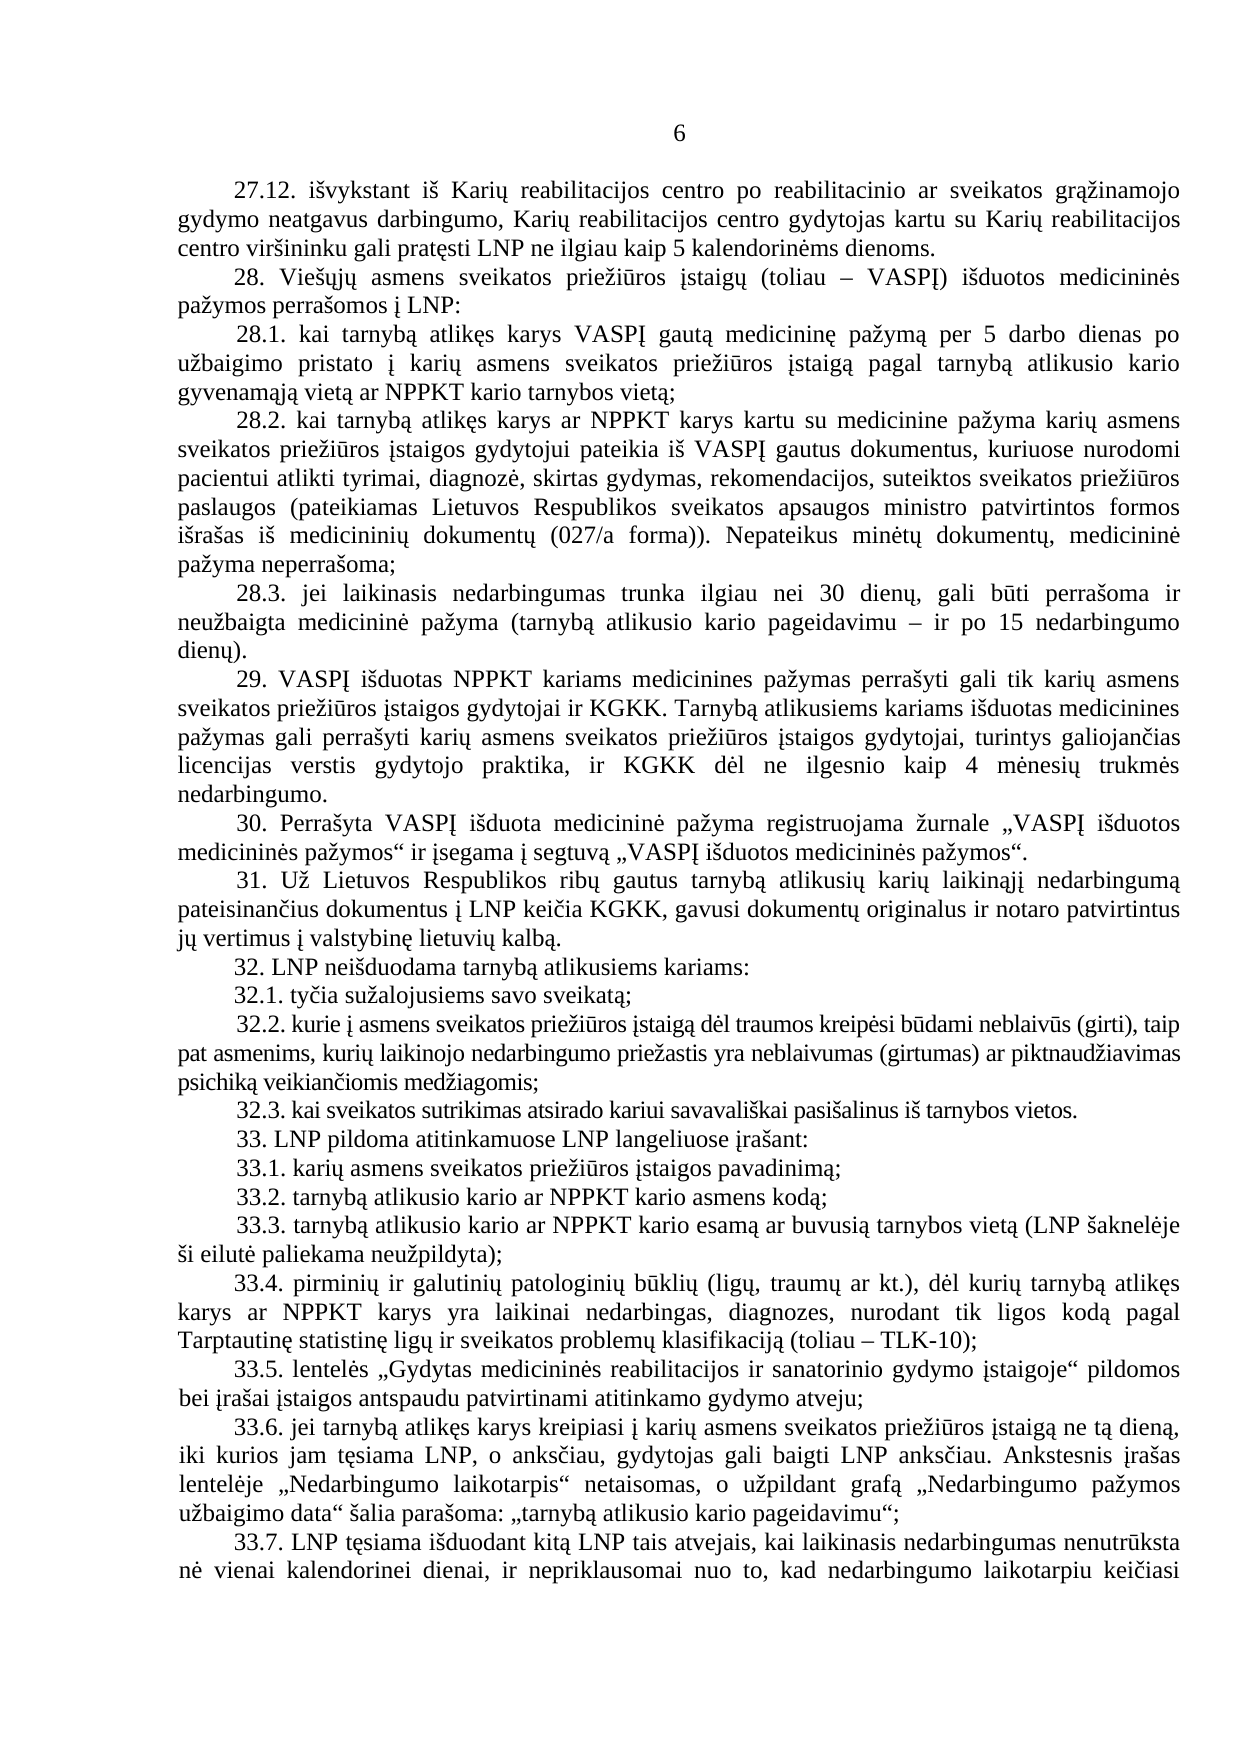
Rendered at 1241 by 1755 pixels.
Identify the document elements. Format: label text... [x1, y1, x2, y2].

text 28. Viešųjų asmens sveikatos priežiūros įstaigų (toliau – VASPĮ) išduotos medicininės pažymos perrašomos į LNP: [177, 262, 1181, 319]
text 30. Perrašyta VASPĮ išduota medicininė pažyma registruojama žurnale „VASPĮ išduotos medicininės pažymos“ ir įsegama į segtuvą „VASPĮ išduotos medicininės pažymos“. [177, 808, 1181, 866]
text 28.1. kai tarnybą atlikęs karys VASPĮ gautą medicininę pažymą per 5 darbo dienas po užbaigimo pristato į karių asmens sveikatos priežiūros įstaigą pagal tarnybą atlikusio kario gyvenamąją vietą ar NPPKT kario tarnybos vietą; [177, 319, 1181, 406]
text 32.1. tyčia sužalojusiems savo sveikatą; [177, 981, 1181, 1009]
text 32.2. kurie į asmens sveikatos priežiūros įstaigą dėl traumos kreipėsi būdami neblaivūs (girti), taip pat asmenims, kurių laikinojo nedarbingumo priežastis yra neblaivumas (girtumas) ar piktnaudžiavimas psichiką veikiančiomis medžiagomis; [177, 1009, 1181, 1096]
text 33.2. tarnybą atlikusio kario ar NPPKT kario asmens kodą; [236, 1182, 1181, 1211]
text 28.3. jei laikinasis nedarbingumas trunka ilgiau nei 30 dienų, gali būti perrašoma ir neužbaigta medicininė pažyma (tarnybą atlikusio kario pageidavimu – ir po 15 nedarbingumo dienų). [177, 578, 1181, 664]
text 28.2. kai tarnybą atlikęs karys ar NPPKT karys kartu su medicinine pažyma karių asmens sveikatos priežiūros įstaigos gydytojui pateikia iš VASPĮ gautus dokumentus, kuriuose nurodomi pacientui atlikti tyrimai, diagnozė, skirtas gydymas, rekomendacijos, suteiktos sveikatos priežiūros paslaugos (pateikiamas Lietuvos Respublikos sveikatos apsaugos ministro patvirtintos formos išrašas iš medicininių dokumentų (027/a forma)). Nepateikus minėtų dokumentų, medicininė pažyma neperrašoma; [177, 406, 1181, 578]
text 33.6. jei tarnybą atlikęs karys kreipiasi į karių asmens sveikatos priežiūros įstaigą ne tą dieną, iki kurios jam tęsiama LNP, o anksčiau, gydytojas gali baigti LNP anksčiau. Ankstesnis įrašas lentelėje „Nedarbingumo laikotarpis“ netaisomas, o užpildant grafą „Nedarbingumo pažymos užbaigimo data“ šalia parašoma: „tarnybą atlikusio kario pageidavimu“; [179, 1412, 1181, 1527]
text 33.5. lentelės „Gydytas medicininės reabilitacijos ir sanatorinio gydymo įstaigoje“ pildomos bei įrašai įstaigos antspaudu patvirtinami atitinkamo gydymo atveju; [179, 1354, 1181, 1412]
text 33.4. pirminių ir galutinių patologinių būklių (ligų, traumų ar kt.), dėl kurių tarnybą atlikęs karys ar NPPKT karys yra laikinai nedarbingas, diagnozes, nurodant tik ligos kodą pagal Tarptautinę statistinę ligų ir sveikatos problemų klasifikaciją (toliau – TLK-10); [177, 1268, 1181, 1354]
text 32. LNP neišduodama tarnybą atlikusiems kariams: [177, 952, 1181, 981]
text 33.1. karių asmens sveikatos priežiūros įstaigos pavadinimą; [236, 1153, 1181, 1182]
text 27.12. išvykstant iš Karių reabilitacijos centro po reabilitacinio ar sveikatos grąžinamojo gydymo neatgavus darbingumo, Karių reabilitacijos centro gydytojas kartu su Karių reabilitacijos centro viršininku gali pratęsti LNP ne ilgiau kaip 5 kalendorinėms dienoms. [177, 176, 1181, 262]
text 33. LNP pildoma atitinkamuose LNP langeliuose įrašant: [179, 1124, 1181, 1153]
text 29. VASPĮ išduotas NPPKT kariams medicinines pažymas perrašyti gali tik karių asmens sveikatos priežiūros įstaigos gydytojai ir KGKK. Tarnybą atlikusiems kariams išduotas medicinines pažymas gali perrašyti karių asmens sveikatos priežiūros įstaigos gydytojai, turintys galiojančias licencijas verstis gydytojo praktika, ir KGKK dėl ne ilgesnio kaip 4 mėnesių trukmės nedarbingumo. [177, 664, 1181, 808]
text 33.7. LNP tęsiama išduodant kitą LNP tais atvejais, kai laikinasis nedarbingumas nenutrūksta nė vienai kalendorinei dienai, ir nepriklausomai nuo to, kad nedarbingumo laikotarpiu keičiasi [179, 1527, 1181, 1584]
text 31. Už Lietuvos Respublikos ribų gautus tarnybą atlikusių karių laikinąjį nedarbingumą pateisinančius dokumentus į LNP keičia KGKK, gavusi dokumentų originalus ir notaro patvirtintus jų vertimus į valstybinę lietuvių kalbą. [177, 866, 1181, 952]
text 32.3. kai sveikatos sutrikimas atsirado kariui savavališkai pasišalinus iš tarnybos vietos. [177, 1096, 1181, 1124]
text 33.3. tarnybą atlikusio kario ar NPPKT kario esamą ar buvusią tarnybos vietą (LNP šaknelėje ši eilutė paliekama neužpildyta); [177, 1211, 1181, 1268]
